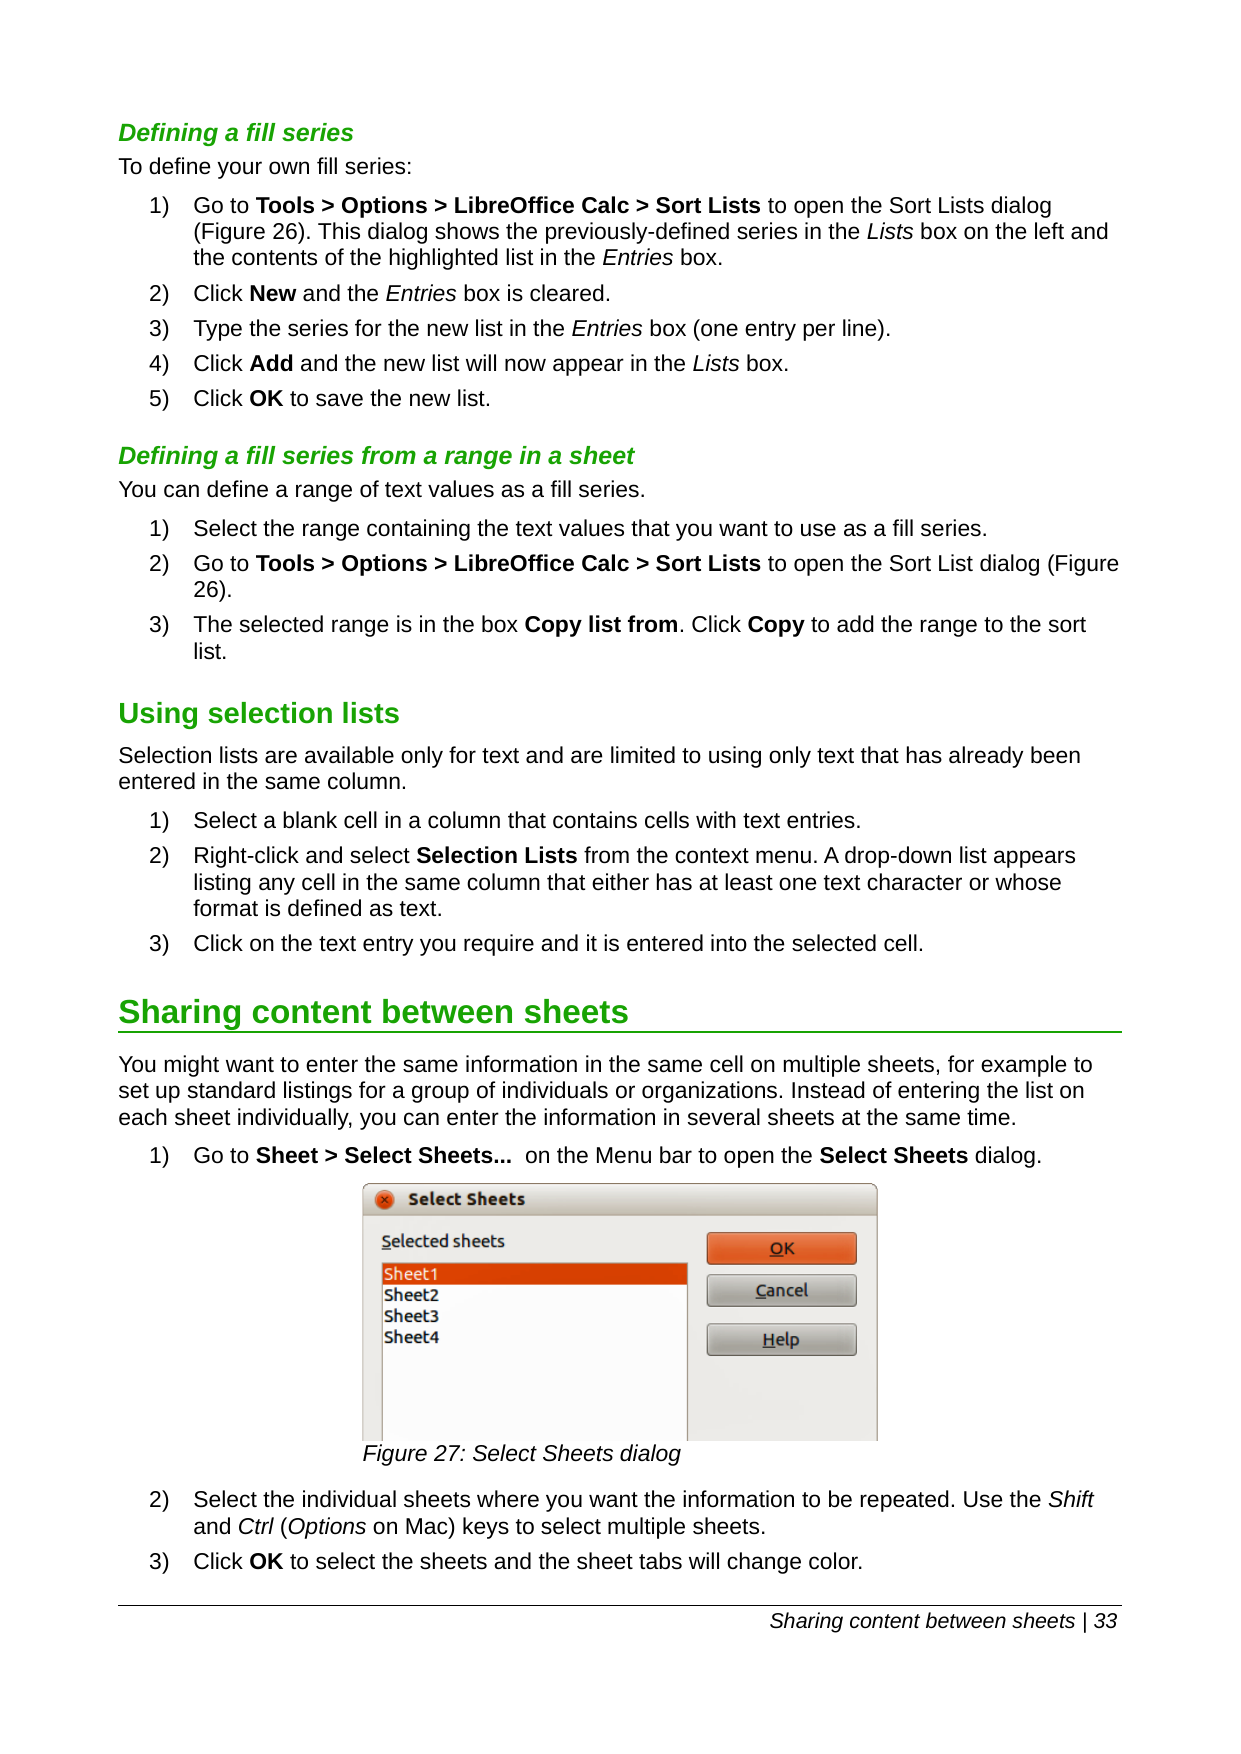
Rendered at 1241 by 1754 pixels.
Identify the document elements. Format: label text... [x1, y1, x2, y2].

text Selection lists are available only for text and are limited to using only text that has already been entered in the same column. [118, 742, 1122, 794]
list To define your own fill series: [118, 153, 1122, 179]
subtitle Sharing content between sheets [118, 992, 1122, 1031]
list Go to Tools > Options > LibreOffice Calc > Sort Lists to open the Sort Lists dialog (Figure 26). This dialog shows the previously-defined series in the Lists box on the left and the contents of the highlighted list in the Entries box. [169, 192, 1122, 271]
list Click OK to save the new list. [169, 385, 1122, 412]
subtitle Using selection lists [118, 697, 1122, 730]
list Go to Sheet > Select Sheets... on the Menu bar to open the Select Sheets dialog. [169, 1142, 1122, 1169]
list Go to Tools > Options > LibreOffice Calc > Sort Lists to open the Sort List dialog (Figure 26). [169, 550, 1122, 602]
list The selected range is in the box Copy list from. Click Copy to add the range to the sort list. [169, 611, 1122, 664]
list Click Add and the new list will now appear in the Lists box. [169, 350, 1122, 376]
list Click OK to select the sheets and the sheet tabs will change color. [169, 1548, 1122, 1574]
list Click New and the Entries box is cleared. [169, 279, 1122, 306]
picture [362, 1183, 878, 1441]
list Select a blank cell in a column that contains cells with text entries. [169, 807, 1122, 833]
list Type the series for the new list in the Entries box (one entry per line). [169, 315, 1122, 341]
list Right-click and select Selection Lists from the context menu. A drop-down list appears listing any cell in the same column that either has at least one text character or whose format is defined as text. [169, 842, 1122, 921]
list Select the individual sheets where you want the information to be repeated. Use the Shift and Ctrl (Options on Mac) keys to select multiple sheets. [169, 1486, 1122, 1539]
list Click on the text entry you require and it is entered into the selected cell. [169, 930, 1122, 957]
subtitle Defining a fill series [118, 118, 1122, 147]
list Select the range containing the text values that you want to use as a fill series. [169, 514, 1122, 541]
text You might want to enter the same information in the same cell on multiple sheets, for example to set up standard listings for a group of individuals or organizations. Instead of entering the list on each sheet individually, you can enter the information in several sheets at the same time. [118, 1051, 1122, 1130]
text Figure 27: Select Sheets dialog [362, 1441, 878, 1466]
subtitle Defining a fill series from a range in a sheet [118, 441, 1122, 470]
text You can define a range of text values as a fill series. [118, 476, 1122, 502]
